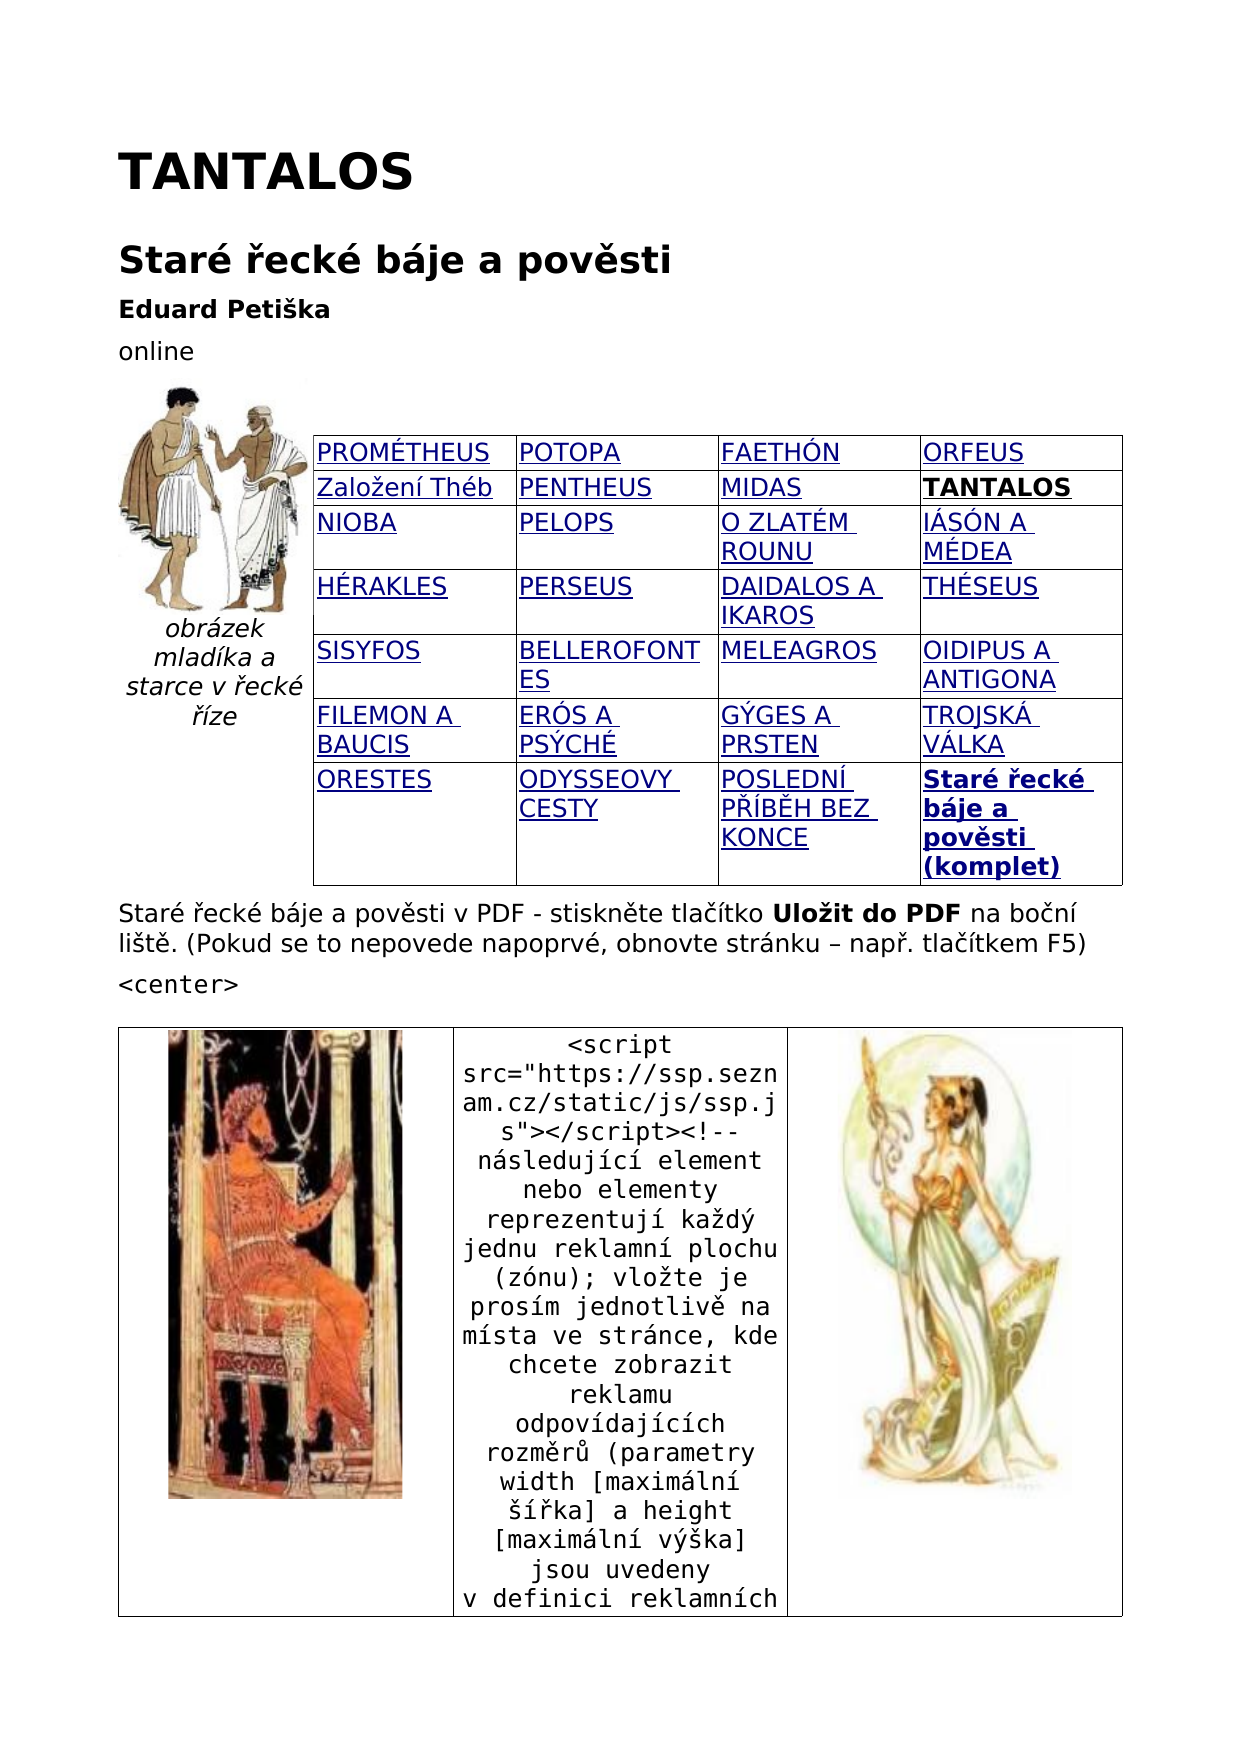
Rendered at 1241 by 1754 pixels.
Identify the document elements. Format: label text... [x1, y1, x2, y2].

table_cell ERÓS A PSÝCHÉ [517, 699, 718, 762]
text <center> [118, 970, 1122, 999]
table_header PROMÉTHEUS [314, 436, 516, 470]
table_cell IÁSÓN A MÉDEA [921, 506, 1122, 569]
subtitle TANTALOS [118, 143, 1122, 201]
table_cell SISYFOS [314, 635, 516, 698]
subtitle Staré řecké báje a pověsti [118, 239, 1122, 282]
table_cell ODYSSEOVY CESTY [517, 763, 718, 885]
table_cell POSLEDNÍ PŘÍBĚH BEZ KONCE [719, 763, 920, 885]
table_cell TANTALOS [921, 471, 1122, 505]
table_header FAETHÓN [719, 436, 920, 470]
table_cell THÉSEUS [921, 570, 1122, 633]
text Eduard Petiška [118, 295, 1122, 324]
table_header [119, 1028, 453, 1616]
picture [837, 1030, 1072, 1499]
table_cell PELOPS [517, 506, 718, 569]
text obrázek mladíka a starce v řecké říze [118, 615, 313, 731]
table_header <script src="https://ssp.seznam.cz/static/js/ssp.js"></script><!-- následující element nebo elementy reprezentují každý jednu reklamní plochu (zónu); vložte je prosím jednotlivě na místa ve stránce, kde chcete zobrazit reklamu odpovídajících rozměrů (parametry width [maximální šířka] a height [maximální výška] jsou uvedeny v definici reklamních [454, 1028, 787, 1616]
table_cell DAIDALOS A IKAROS [719, 570, 920, 633]
table_cell Staré řecké báje a pověsti (komplet) [921, 763, 1122, 885]
table_cell NIOBA [314, 506, 516, 569]
table_cell MELEAGROS [719, 635, 920, 698]
table_cell MIDAS [719, 471, 920, 505]
table_cell OIDIPUS A ANTIGONA [921, 635, 1122, 698]
table_cell O ZLATÉM ROUNU [719, 506, 920, 569]
table_cell ORESTES [314, 763, 516, 885]
table_cell HÉRAKLES [314, 570, 516, 633]
table_cell BELLEROFONTES [517, 635, 718, 698]
table_header POTOPA [517, 436, 718, 470]
table_cell FILEMON A BAUCIS [314, 699, 516, 762]
text Staré řecké báje a pověsti v PDF - stiskněte tlačítko Uložit do PDF na boční liště. (Pokud se to nepovede napoprvé, obnovte stránku – např. tlačítkem F5) [118, 899, 1122, 958]
text online [118, 337, 1122, 366]
table_header [788, 1028, 1122, 1616]
table_cell TROJSKÁ VÁLKA [921, 699, 1122, 762]
table_header ORFEUS [921, 436, 1122, 470]
picture [168, 1030, 403, 1499]
table_cell GÝGES A PRSTEN [719, 699, 920, 762]
table_cell PERSEUS [517, 570, 718, 633]
table_cell PENTHEUS [517, 471, 718, 505]
picture [118, 378, 314, 615]
table_cell Založení Théb [314, 471, 516, 505]
